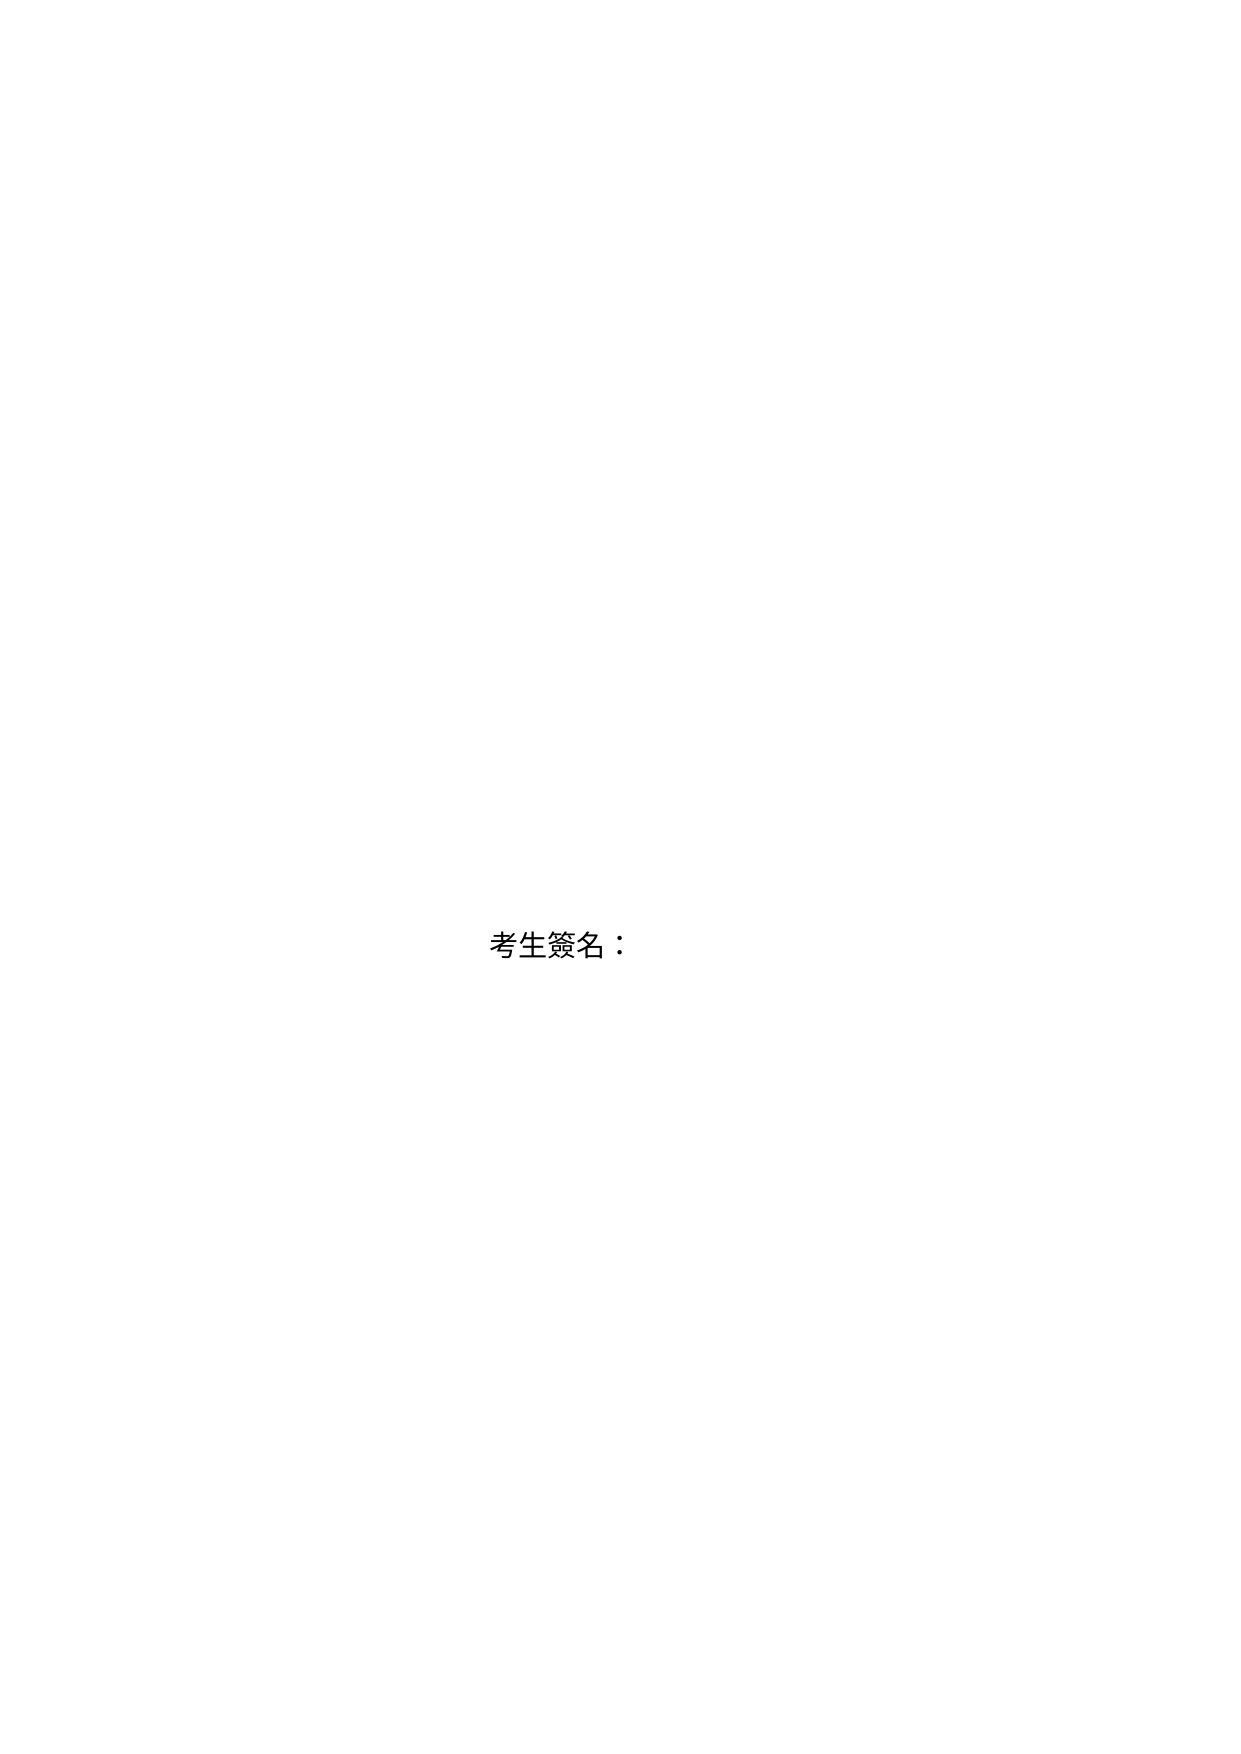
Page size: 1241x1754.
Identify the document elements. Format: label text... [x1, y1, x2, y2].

text 考生簽名： [157, 902, 967, 964]
